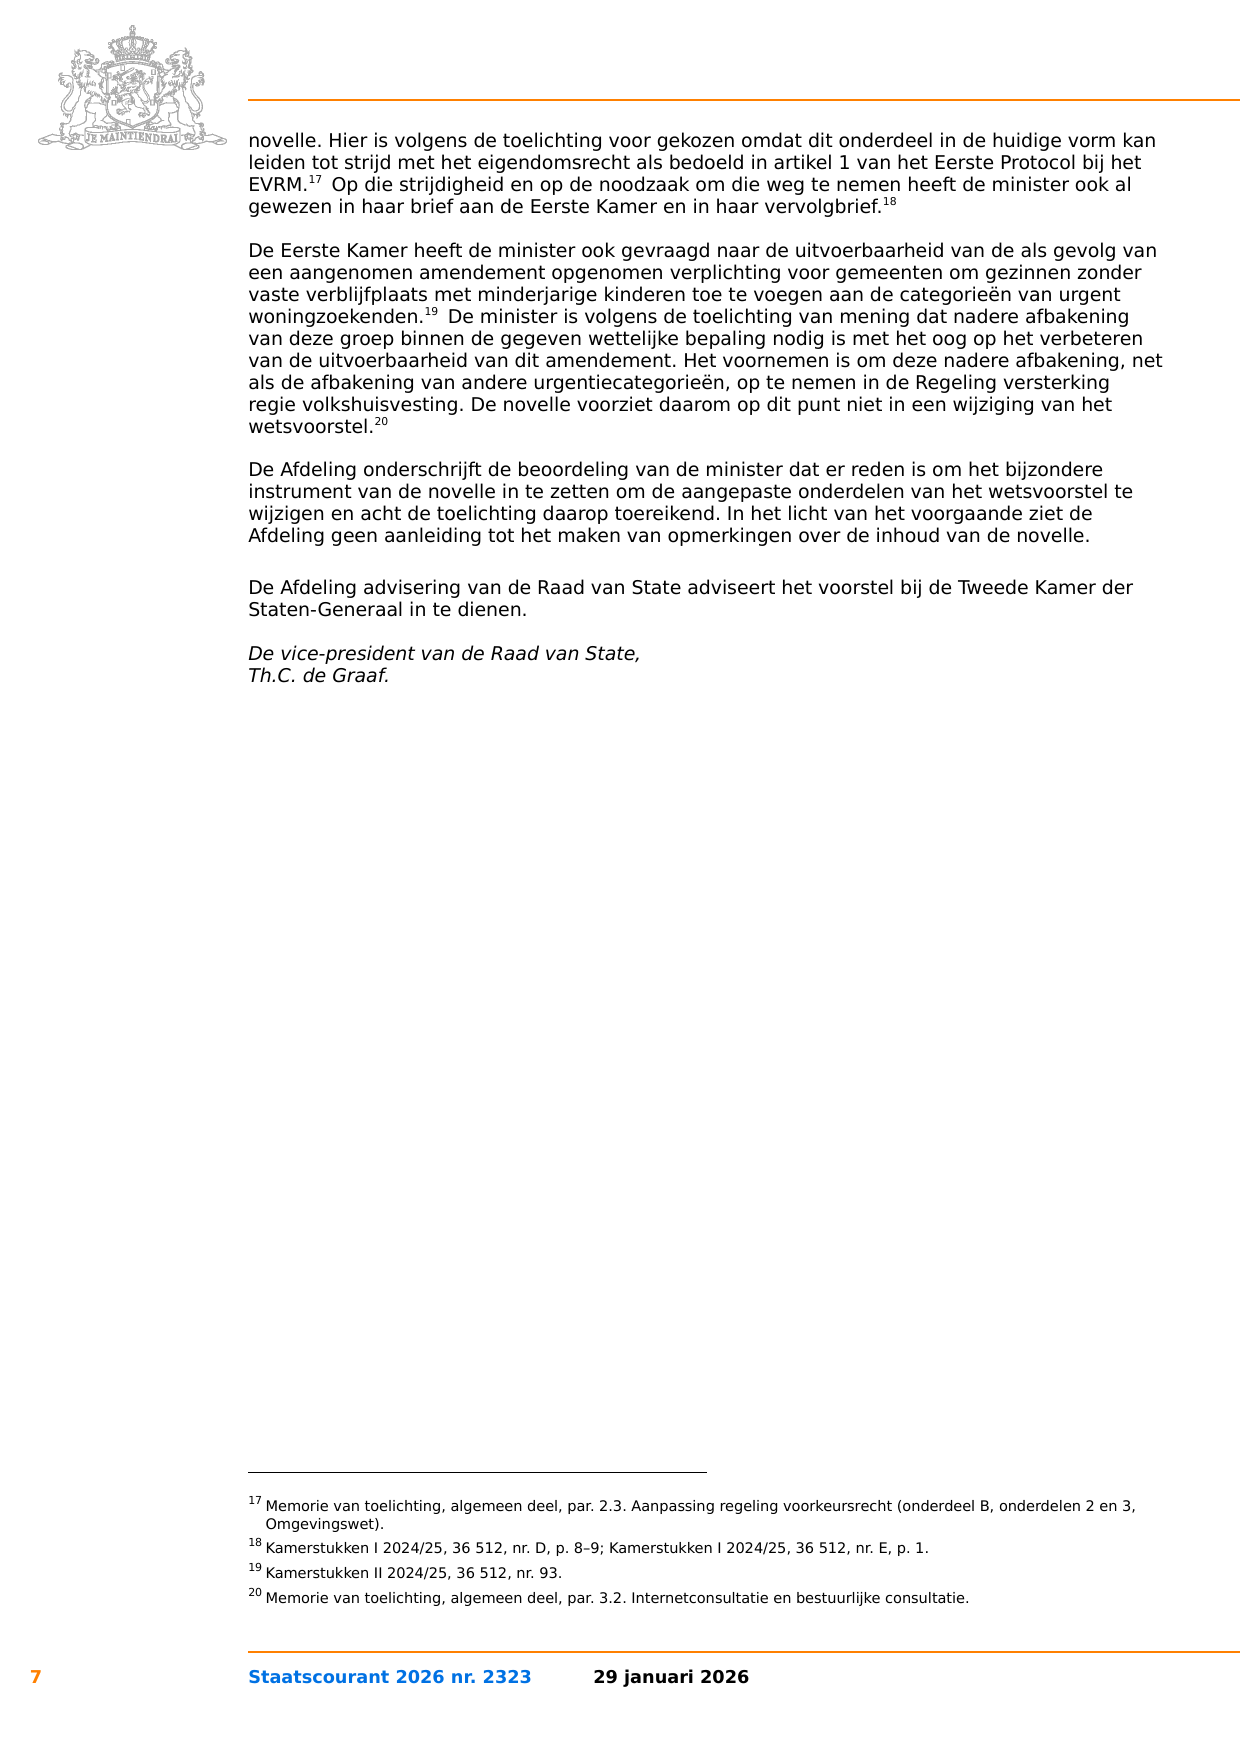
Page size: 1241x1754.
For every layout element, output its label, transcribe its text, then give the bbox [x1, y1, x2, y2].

text Memorie van toelichting, algemeen deel, par. 2.3. Aanpassing regeling voorkeursrecht (onderdeel B, onderdelen 2 en 3, Omgevingswet). [248, 1494, 1163, 1533]
text Kamerstukken I 2024/25, 36 512, nr. D, p. 8–9; Kamerstukken I 2024/25, 36 512, nr. E, p. 1. [248, 1536, 1163, 1558]
text Kamerstukken II 2024/25, 36 512, nr. 93. [248, 1561, 1163, 1583]
text De Afdeling advisering van de Raad van State adviseert het voorstel bij de Tweede Kamer der Staten-Generaal in te dienen. [248, 577, 1163, 621]
picture [38, 25, 227, 150]
text De vice-president van de Raad van State, Th.C. de Graaf. [248, 643, 1163, 687]
text novelle. Hier is volgens de toelichting voor gekozen omdat dit onderdeel in de huidige vorm kan leiden tot strijd met het eigendomsrecht als bedoeld in artikel 1 van het Eerste Protocol bij het EVRM. Op die strijdigheid en op de noodzaak om die weg te nemen heeft de minister ook al gewezen in haar brief aan de Eerste Kamer en in haar vervolgbrief. [248, 130, 1163, 218]
text De Eerste Kamer heeft de minister ook gevraagd naar de uitvoerbaarheid van de als gevolg van een aangenomen amendement opgenomen verplichting voor gemeenten om gezinnen zonder vaste verblijfplaats met minderjarige kinderen toe te voegen aan de categorieën van urgent woningzoekenden. De minister is volgens de toelichting van mening dat nadere afbakening van deze groep binnen de gegeven wettelijke bepaling nodig is met het oog op het verbeteren van de uitvoerbaarheid van dit amendement. Het voornemen is om deze nadere afbakening, net als de afbakening van andere urgentiecategorieën, op te nemen in de Regeling versterking regie volkshuisvesting. De novelle voorziet daarom op dit punt niet in een wijziging van het wetsvoorstel. [248, 240, 1163, 437]
text Memorie van toelichting, algemeen deel, par. 3.2. Internetconsultatie en bestuurlijke consultatie. [248, 1586, 1163, 1608]
text De Afdeling onderschrijft de beoordeling van de minister dat er reden is om het bijzondere instrument van de novelle in te zetten om de aangepaste onderdelen van het wetsvoorstel te wijzigen en acht de toelichting daarop toereikend. In het licht van het voorgaande ziet de Afdeling geen aanleiding tot het maken van opmerkingen over de inhoud van de novelle. [248, 459, 1163, 547]
